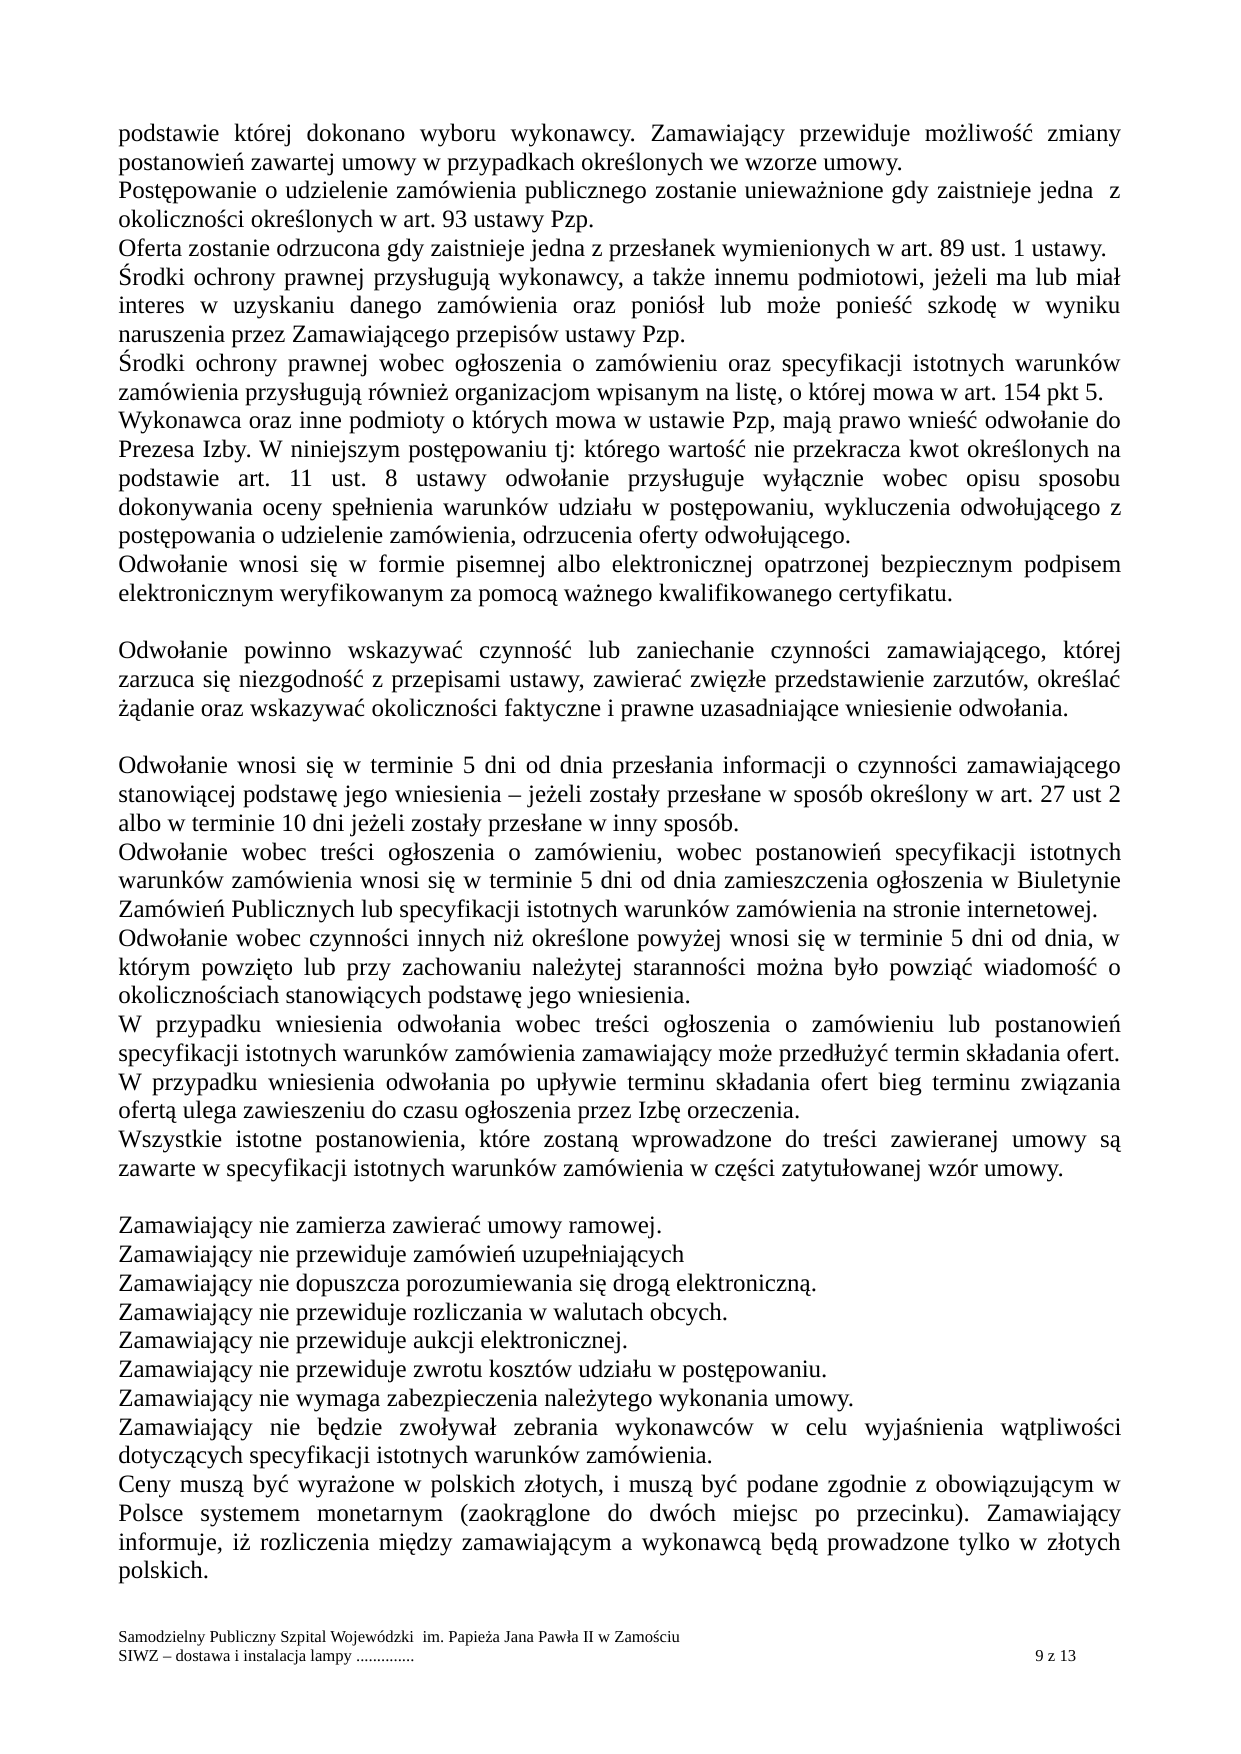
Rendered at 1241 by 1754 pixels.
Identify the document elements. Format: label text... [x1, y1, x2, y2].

text Zamawiający nie zamierza zawierać umowy ramowej. [118, 1211, 1122, 1239]
text Środki ochrony prawnej wobec ogłoszenia o zamówieniu oraz specyfikacji istotnych warunków zamówienia przysługują również organizacjom wpisanym na listę, o której mowa w art. 154 pkt 5. [118, 348, 1122, 406]
text podstawie której dokonano wyboru wykonawcy. Zamawiający przewiduje możliwość zmiany postanowień zawartej umowy w przypadkach określonych we wzorze umowy. [118, 118, 1122, 176]
text Odwołanie wobec treści ogłoszenia o zamówieniu, wobec postanowień specyfikacji istotnych warunków zamówienia wnosi się w terminie 5 dni od dnia zamieszczenia ogłoszenia w Biuletynie Zamówień Publicznych lub specyfikacji istotnych warunków zamówienia na stronie internetowej. [118, 837, 1122, 923]
text W przypadku wniesienia odwołania wobec treści ogłoszenia o zamówieniu lub postanowień specyfikacji istotnych warunków zamówienia zamawiający może przedłużyć termin składania ofert. [118, 1009, 1122, 1067]
text Odwołanie powinno wskazywać czynność lub zaniechanie czynności zamawiającego, której zarzuca się niezgodność z przepisami ustawy, zawierać zwięzłe przedstawienie zarzutów, określać żądanie oraz wskazywać okoliczności faktyczne i prawne uzasadniające wniesienie odwołania. [118, 636, 1122, 722]
text Wszystkie istotne postanowienia, które zostaną wprowadzone do treści zawieranej umowy są zawarte w specyfikacji istotnych warunków zamówienia w części zatytułowanej wzór umowy. [118, 1124, 1122, 1182]
text Środki ochrony prawnej przysługują wykonawcy, a także innemu podmiotowi, jeżeli ma lub miał interes w uzyskaniu danego zamówienia oraz poniósł lub może ponieść szkodę w wyniku naruszenia przez Zamawiającego przepisów ustawy Pzp. [118, 262, 1122, 348]
text Ceny muszą być wyrażone w polskich złotych, i muszą być podane zgodnie z obowiązującym w Polsce systemem monetarnym (zaokrąglone do dwóch miejsc po przecinku). Zamawiający informuje, iż rozliczenia między zamawiającym a wykonawcą będą prowadzone tylko w złotych polskich. [118, 1469, 1122, 1584]
text Oferta zostanie odrzucona gdy zaistnieje jedna z przesłanek wymienionych w art. 89 ust. 1 ustawy. [118, 233, 1122, 262]
text Odwołanie wnosi się w formie pisemnej albo elektronicznej opatrzonej bezpiecznym podpisem elektronicznym weryfikowanym za pomocą ważnego kwalifikowanego certyfikatu. [118, 549, 1122, 607]
text Zamawiający nie dopuszcza porozumiewania się drogą elektroniczną. [118, 1268, 1122, 1297]
text Zamawiający nie przewiduje aukcji elektronicznej. [118, 1326, 1122, 1354]
text Odwołanie wnosi się w terminie 5 dni od dnia przesłania informacji o czynności zamawiającego stanowiącej podstawę jego wniesienia – jeżeli zostały przesłane w sposób określony w art. 27 ust 2 albo w terminie 10 dni jeżeli zostały przesłane w inny sposób. [118, 751, 1122, 837]
text Postępowanie o udzielenie zamówienia publicznego zostanie unieważnione gdy zaistnieje jedna z okoliczności określonych w art. 93 ustawy Pzp. [118, 176, 1122, 233]
text Zamawiający nie wymaga zabezpieczenia należytego wykonania umowy. [118, 1383, 1122, 1412]
text Odwołanie wobec czynności innych niż określone powyżej wnosi się w terminie 5 dni od dnia, w którym powzięto lub przy zachowaniu należytej staranności można było powziąć wiadomość o okolicznościach stanowiących podstawę jego wniesienia. [118, 923, 1122, 1009]
text Zamawiający nie będzie zwoływał zebrania wykonawców w celu wyjaśnienia wątpliwości dotyczących specyfikacji istotnych warunków zamówienia. [118, 1412, 1122, 1469]
text Wykonawca oraz inne podmioty o których mowa w ustawie Pzp, mają prawo wnieść odwołanie do Prezesa Izby. W niniejszym postępowaniu tj: którego wartość nie przekracza kwot określonych na podstawie art. 11 ust. 8 ustawy odwołanie przysługuje wyłącznie wobec opisu sposobu dokonywania oceny spełnienia warunków udziału w postępowaniu, wykluczenia odwołującego z postępowania o udzielenie zamówienia, odrzucenia oferty odwołującego. [118, 406, 1122, 549]
text Zamawiający nie przewiduje rozliczania w walutach obcych. [118, 1297, 1122, 1326]
text W przypadku wniesienia odwołania po upływie terminu składania ofert bieg terminu związania ofertą ulega zawieszeniu do czasu ogłoszenia przez Izbę orzeczenia. [118, 1067, 1122, 1124]
text Zamawiający nie przewiduje zwrotu kosztów udziału w postępowaniu. [118, 1354, 1122, 1383]
text Zamawiający nie przewiduje zamówień uzupełniających [118, 1239, 1122, 1268]
